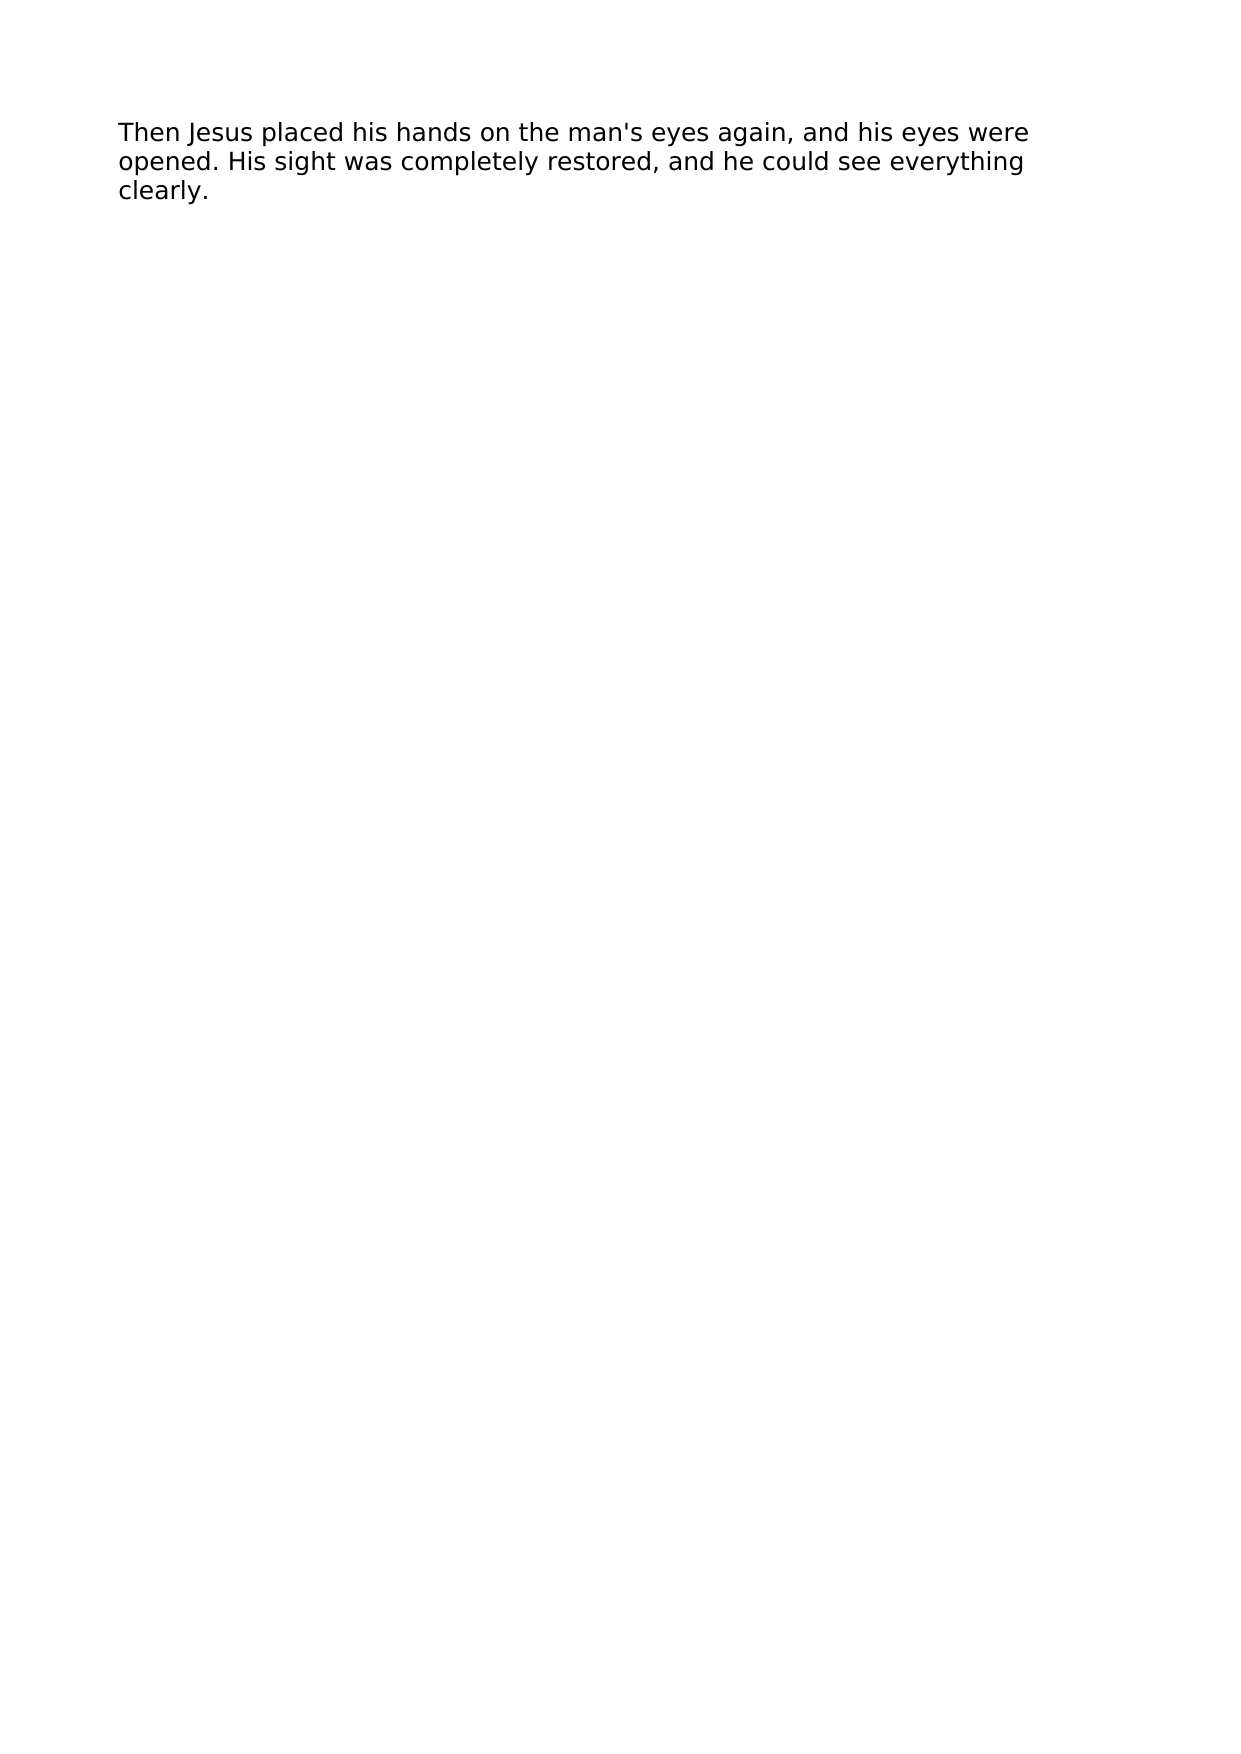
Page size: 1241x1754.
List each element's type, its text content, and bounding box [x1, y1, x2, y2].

text Then Jesus placed his hands on the man's eyes again, and his eyes were opened. His sight was completely restored, and he could see everything clearly. [118, 118, 1122, 206]
